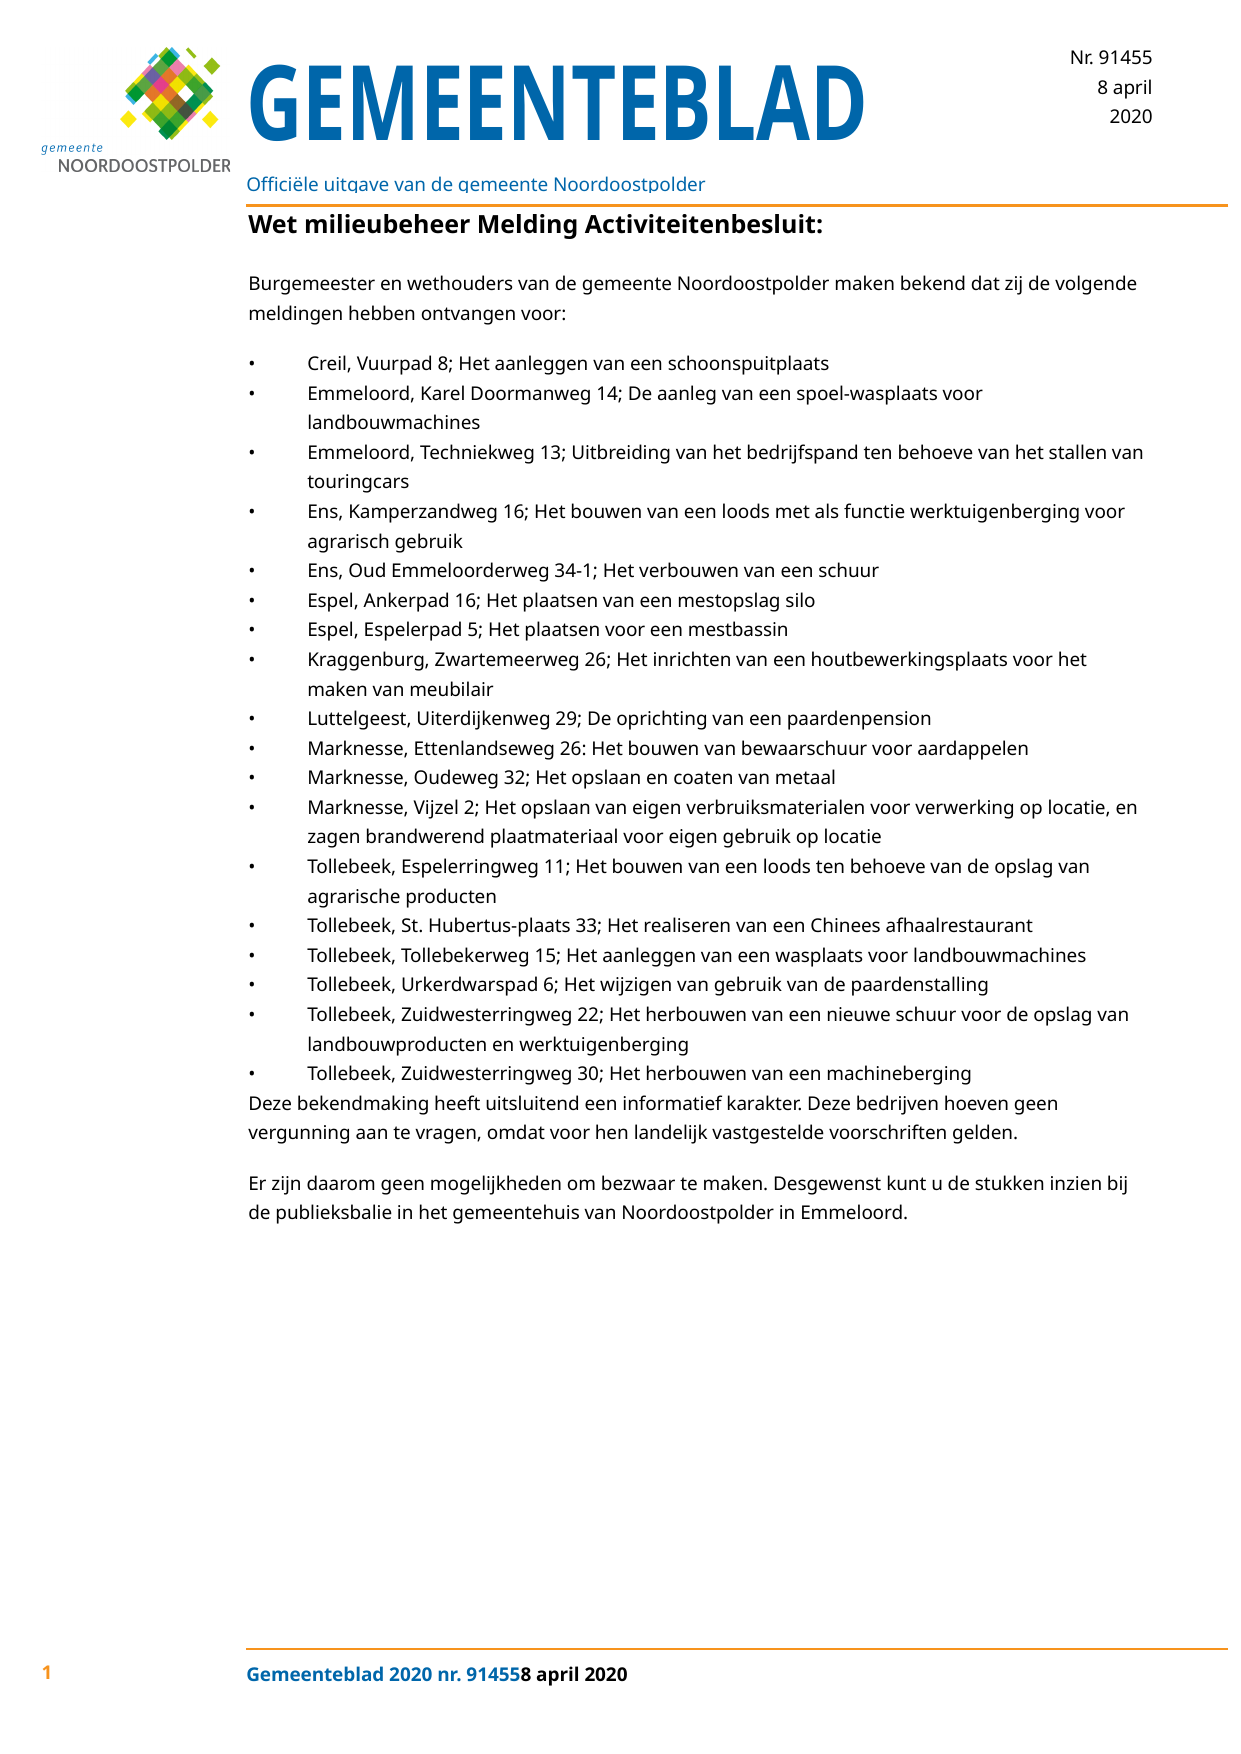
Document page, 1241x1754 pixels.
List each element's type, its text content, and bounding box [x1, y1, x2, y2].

list Emmeloord, Techniekweg 13; Uitbreiding van het bedrijfspand ten behoeve van het stallen van touringcars [248, 439, 1152, 494]
text Er zijn daarom geen mogelijkheden om bezwaar te maken. Desgewenst kunt u de stukken inzien bij de publieksbalie in het gemeentehuis van Noordoostpolder in Emmeloord. [248, 1170, 1152, 1225]
list Tollebeek, Tollebekerweg 15; Het aanleggen van een wasplaats voor landbouwmachines [248, 942, 1152, 968]
list Espel, Ankerpad 16; Het plaatsen van een mestopslag silo [248, 587, 1152, 613]
list Emmeloord, Karel Doormanweg 14; De aanleg van een spoel-wasplaats voor landbouwmachines [248, 380, 1152, 435]
text Burgemeester en wethouders van de gemeente Noordoostpolder maken bekend dat zij de volgende meldingen hebben ontvangen voor: [248, 270, 1152, 326]
list Tollebeek, Zuidwesterringweg 30; Het herbouwen van een machineberging [248, 1060, 1152, 1086]
list Kraggenburg, Zwartemeerweg 26; Het inrichten van een houtbewerkingsplaats voor het maken van meubilair [248, 646, 1152, 701]
list Tollebeek, St. Hubertus-plaats 33; Het realiseren van een Chinees afhaalrestaurant [248, 912, 1152, 938]
list Creil, Vuurpad 8; Het aanleggen van een schoonspuitplaats [248, 350, 1152, 376]
list Marknesse, Ettenlandseweg 26: Het bouwen van bewaarschuur voor aardappelen [248, 735, 1152, 761]
list Luttelgeest, Uiterdijkenweg 29; De oprichting van een paardenpension [248, 705, 1152, 731]
text Wet milieubeheer Melding Activiteitenbesluit: [248, 207, 1152, 241]
list Ens, Kamperzandweg 16; Het bouwen van een loods met als functie werktuigenberging voor agrarisch gebruik [248, 498, 1152, 553]
list Marknesse, Oudeweg 32; Het opslaan en coaten van metaal [248, 764, 1152, 790]
text Deze bekendmaking heeft uitsluitend een informatief karakter. Deze bedrijven hoeven geen vergunning aan te vragen, omdat voor hen landelijk vastgestelde voorschriften gelden. [248, 1090, 1152, 1145]
list Ens, Oud Emmeloorderweg 34-1; Het verbouwen van een schuur [248, 557, 1152, 583]
list Tollebeek, Urkerdwarspad 6; Het wijzigen van gebruik van de paardenstalling [248, 972, 1152, 997]
list Espel, Espelerpad 5; Het plaatsen voor een mestbassin [248, 617, 1152, 642]
picture [41, 47, 231, 172]
list Marknesse, Vijzel 2; Het opslaan van eigen verbruiksmaterialen voor verwerking op locatie, en zagen brandwerend plaatmateriaal voor eigen gebruik op locatie [248, 794, 1152, 849]
list Tollebeek, Espelerringweg 11; Het bouwen van een loods ten behoeve van de opslag van agrarische producten [248, 853, 1152, 908]
list Tollebeek, Zuidwesterringweg 22; Het herbouwen van een nieuwe schuur voor de opslag van landbouwproducten en werktuigenberging [248, 1001, 1152, 1056]
